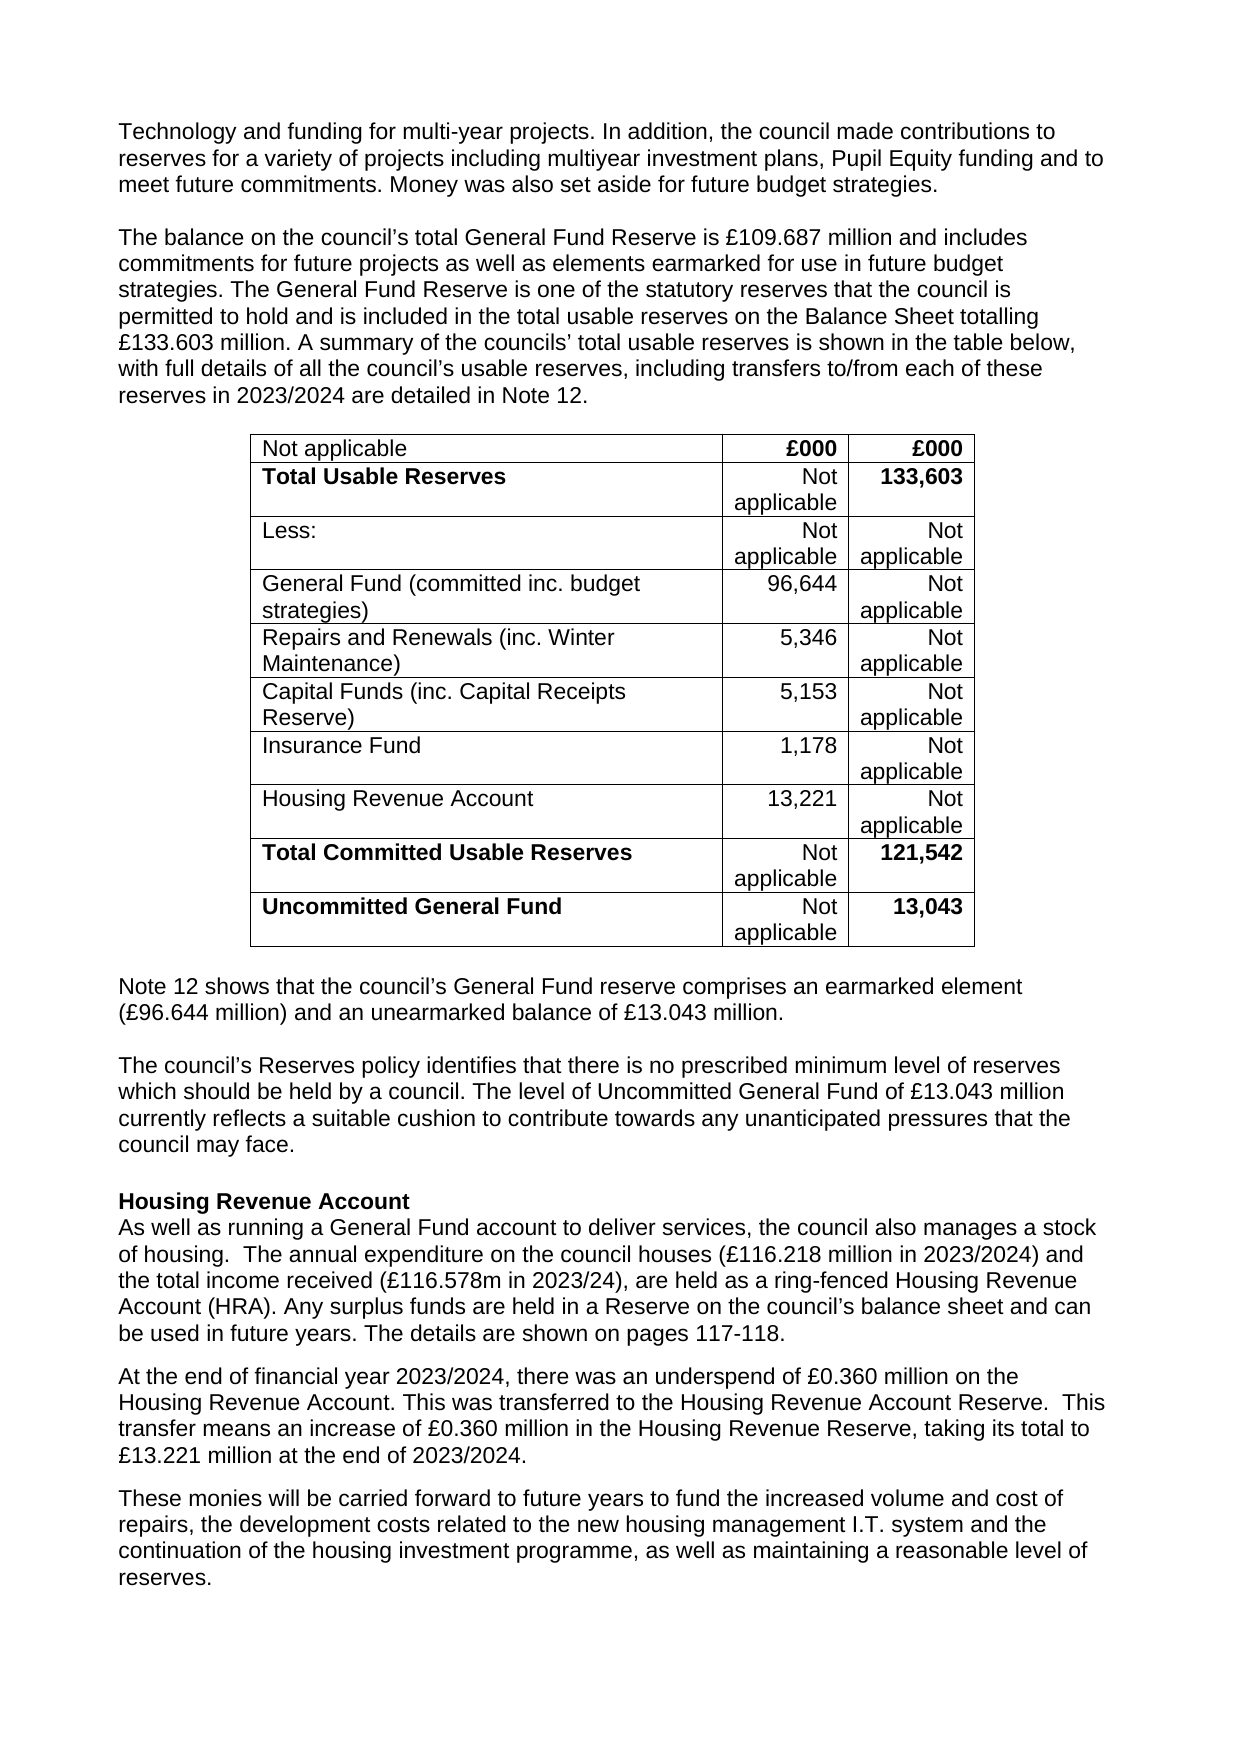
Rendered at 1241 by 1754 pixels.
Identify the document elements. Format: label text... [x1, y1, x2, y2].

table_cell Not applicable [723, 517, 848, 569]
table_cell Repairs and Renewals (inc. Winter Maintenance) [251, 624, 722, 677]
text At the end of financial year 2023/2024, there was an underspend of £0.360 million on the Housing Revenue Account. This was transferred to the Housing Revenue Account Reserve. This transfer means an increase of £0.360 million in the Housing Revenue Reserve, taking its total to £13.221 million at the end of 2023/2024. [118, 1363, 1108, 1468]
table_cell Not applicable [849, 732, 974, 784]
table_cell Not applicable [849, 517, 974, 569]
subtitle The council’s Reserves policy identifies that there is no prescribed minimum level of reserves which should be held by a council. The level of Uncommitted General Fund of £13.043 million currently reflects a suitable cushion to contribute towards any unanticipated pressures that the council may face. [118, 1026, 1108, 1157]
table_cell Not applicable [849, 785, 974, 838]
table_cell 1,178 [723, 732, 848, 784]
table_cell 5,153 [723, 678, 848, 731]
table_cell Housing Revenue Account [251, 785, 722, 838]
subtitle The balance on the council’s total General Fund Reserve is £109.687 million and includes commitments for future projects as well as elements earmarked for use in future budget strategies. The General Fund Reserve is one of the statutory reserves that the council is permitted to hold and is included in the total usable reserves on the Balance Sheet totalling £133.603 million. A summary of the councils’ total usable reserves is shown in the table below, with full details of all the council’s usable reserves, including transfers to/from each of these reserves in 2023/2024 are detailed in Note 12. [118, 223, 1108, 408]
text These monies will be carried forward to future years to fund the increased volume and cost of repairs, the development costs related to the new housing management I.T. system and the continuation of the housing investment programme, as well as maintaining a reasonable level of reserves. [118, 1485, 1108, 1590]
table_header £000 [723, 435, 848, 462]
table_cell Total Committed Usable Reserves [251, 839, 722, 892]
table_cell Less: [251, 517, 722, 569]
subtitle Note 12 shows that the council’s General Fund reserve comprises an earmarked element (£96.644 million) and an unearmarked balance of £13.043 million. [118, 973, 1108, 1026]
table_cell 121,542 [849, 839, 974, 892]
table_cell 13,221 [723, 785, 848, 838]
table_cell Not applicable [723, 893, 848, 946]
table_cell Uncommitted General Fund [251, 893, 722, 946]
table_header £000 [849, 435, 974, 462]
table_cell Not applicable [849, 570, 974, 623]
text As well as running a General Fund account to deliver services, the council also manages a stock of housing. The annual expenditure on the council houses (£116.218 million in 2023/2024) and the total income received (£116.578m in 2023/24), are held as a ring-fenced Housing Revenue Account (HRA). Any surplus funds are held in a Reserve on the council’s balance sheet and can be used in future years. The details are shown on pages 117-118. [118, 1214, 1108, 1346]
table_cell Not applicable [849, 678, 974, 731]
table_cell General Fund (committed inc. budget strategies) [251, 570, 722, 623]
table_cell Not applicable [723, 463, 848, 516]
table_header Not applicable [251, 435, 722, 462]
subtitle Housing Revenue Account [118, 1188, 1122, 1214]
table_cell 96,644 [723, 570, 848, 623]
table_cell 5,346 [723, 624, 848, 677]
subtitle Technology and funding for multi-year projects. In addition, the council made contributions to reserves for a variety of projects including multiyear investment plans, Pupil Equity funding and to meet future commitments. Money was also set aside for future budget strategies. [118, 118, 1108, 197]
table_cell 13,043 [849, 893, 974, 946]
table_cell Not applicable [849, 624, 974, 677]
table_cell Total Usable Reserves [251, 463, 722, 516]
table_cell Insurance Fund [251, 732, 722, 784]
table_cell Capital Funds (inc. Capital Receipts Reserve) [251, 678, 722, 731]
table_cell Not applicable [723, 839, 848, 892]
table_cell 133,603 [849, 463, 974, 516]
